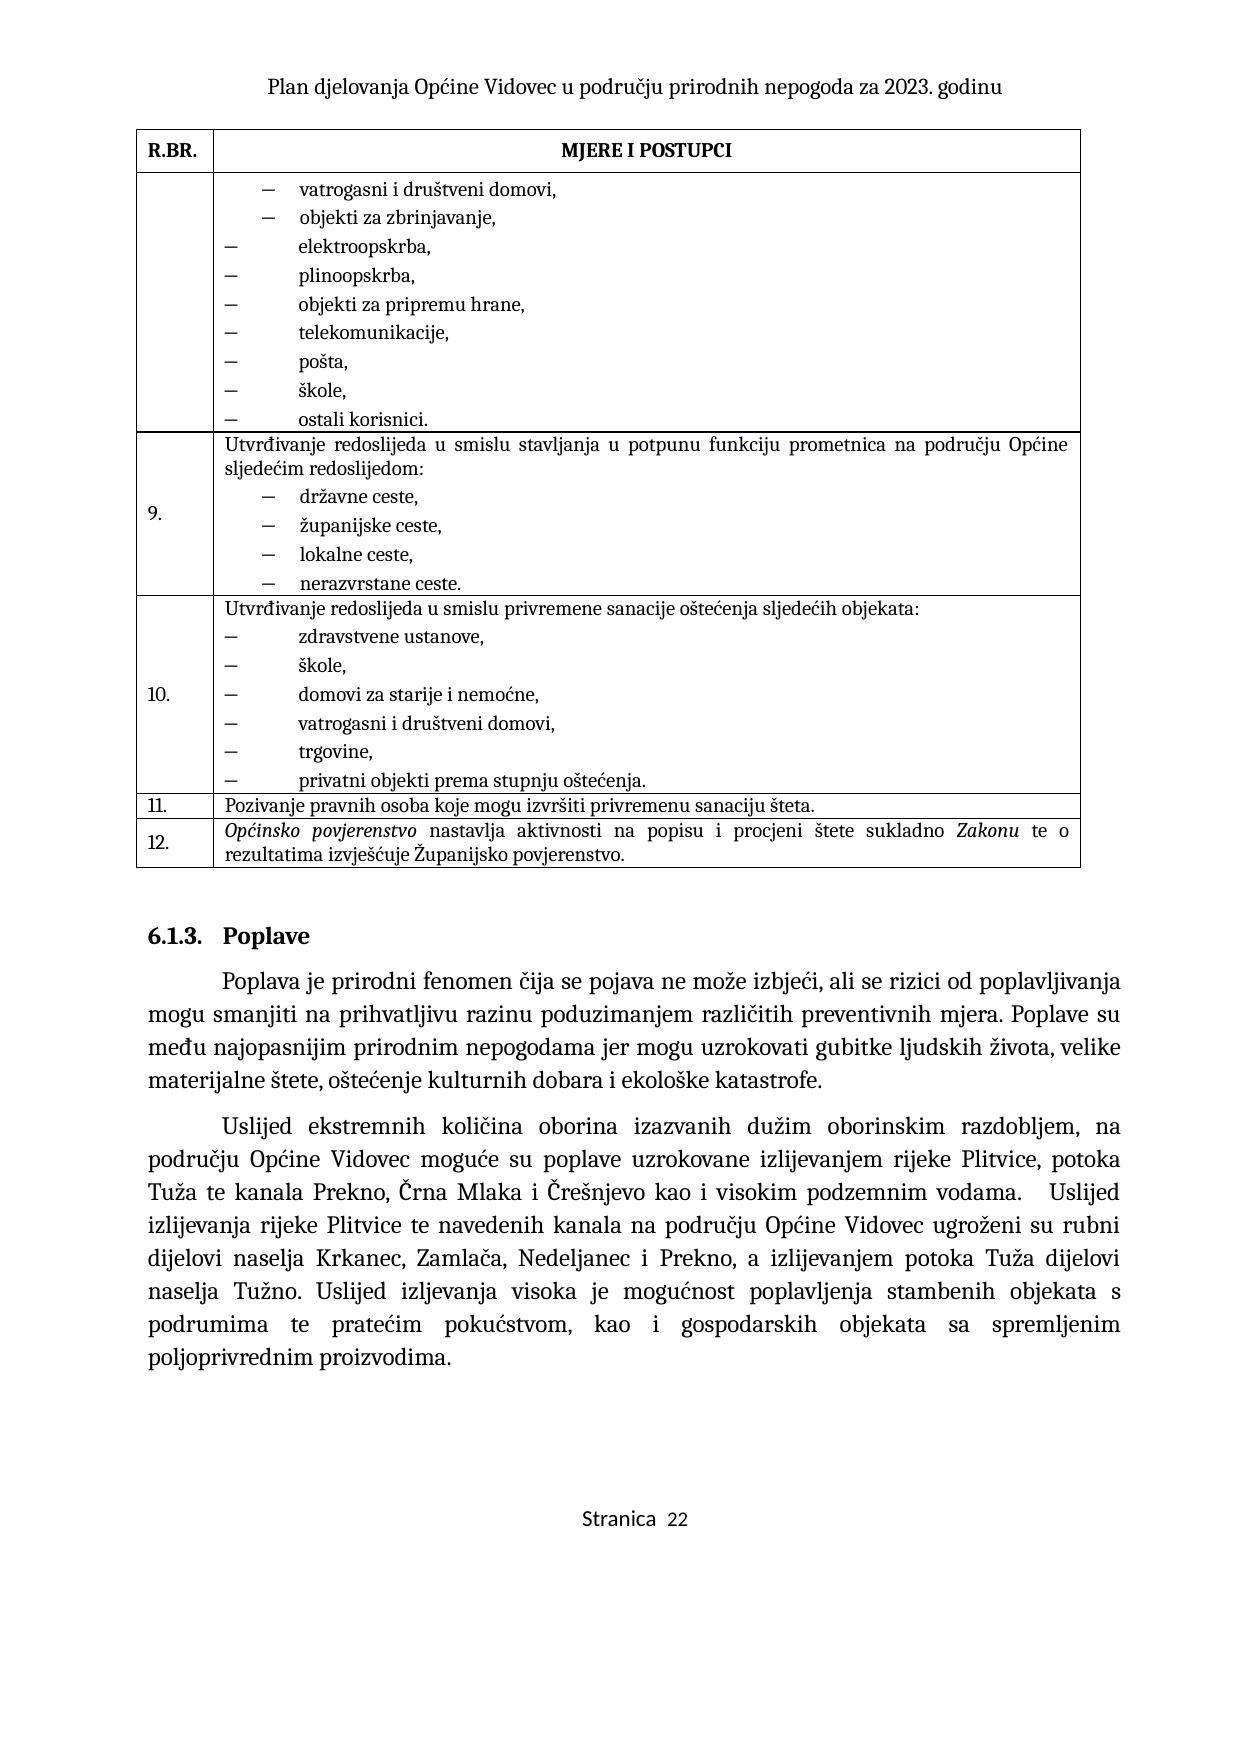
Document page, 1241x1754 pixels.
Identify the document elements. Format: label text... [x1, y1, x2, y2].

table_header MJERE I POSTUPCI [214, 130, 1080, 172]
table_cell [137, 173, 213, 431]
table_cell [137, 596, 213, 793]
table_cell Utvrđivanje redoslijeda u smislu stavljanja u potpunu funkciju prometnica na području Općine sljedećim redoslijedom: državne ceste, županijske ceste, lokalne ceste, nerazvrstane ceste. [214, 433, 1080, 595]
table_header R.BR. [137, 130, 213, 172]
table_cell Pozivanje pravnih osoba koje mogu izvršiti privremenu sanaciju šteta. [214, 794, 1080, 818]
table_cell Utvrđivanje redoslijeda u smislu privremene sanacije oštećenja sljedećih objekata: zdravstvene ustanove, škole, domovi za starije i nemoćne, vatrogasni i društveni domovi, trgovine, privatni objekti prema stupnju oštećenja. [214, 596, 1080, 793]
table_cell [137, 433, 213, 595]
text Poplava je prirodni fenomen čija se pojava ne može izbjeći, ali se rizici od poplavljivanja mogu smanjiti na prihvatljivu razinu poduzimanjem različitih preventivnih mjera. Poplave su među najopasnijim prirodnim nepogodama jer mogu uzrokovati gubitke ljudskih života, velike materijalne štete, oštećenje kulturnih dobara i ekološke katastrofe. [148, 967, 1122, 1095]
table_cell [137, 819, 213, 867]
text Uslijed ekstremnih količina oborina izazvanih dužim oborinskim razdobljem, na području Općine Vidovec moguće su poplave uzrokovane izlijevanjem rijeke Plitvice, potoka Tuža te kanala Prekno, Črna Mlaka i Črešnjevo kao i visokim podzemnim vodama. Uslijed izlijevanja rijeke Plitvice te navedenih kanala na području Općine Vidovec ugroženi su rubni dijelovi naselja Krkanec, Zamlača, Nedeljanec i Prekno, a izlijevanjem potoka Tuža dijelovi naselja Tužno. Uslijed izljevanja visoka je mogućnost poplavljenja stambenih objekata s podrumima te pratećim pokućstvom, kao i gospodarskih objekata sa spremljenim poljoprivrednim proizvodima. [148, 1112, 1122, 1372]
table_cell [137, 794, 213, 818]
table_cell Općinsko povjerenstvo nastavlja aktivnosti na popisu i procjeni štete sukladno Zakonu te o rezultatima izvješćuje Županijsko povjerenstvo. [214, 819, 1080, 867]
list Poplave [148, 922, 1122, 950]
table_cell Utvrđivanje redoslijeda u smislu stavljanja u potpunu funkciju kritične infrastrukture sljedećim prioritetom: vodoopskrbni sustav, zdravstvene ustanove, vatrogasni i društveni domovi, objekti za zbrinjavanje, elektroopskrba, plinoopskrba, objekti za pripremu hrane, telekomunikacije, pošta, škole, ostali korisnici. [214, 173, 1080, 431]
